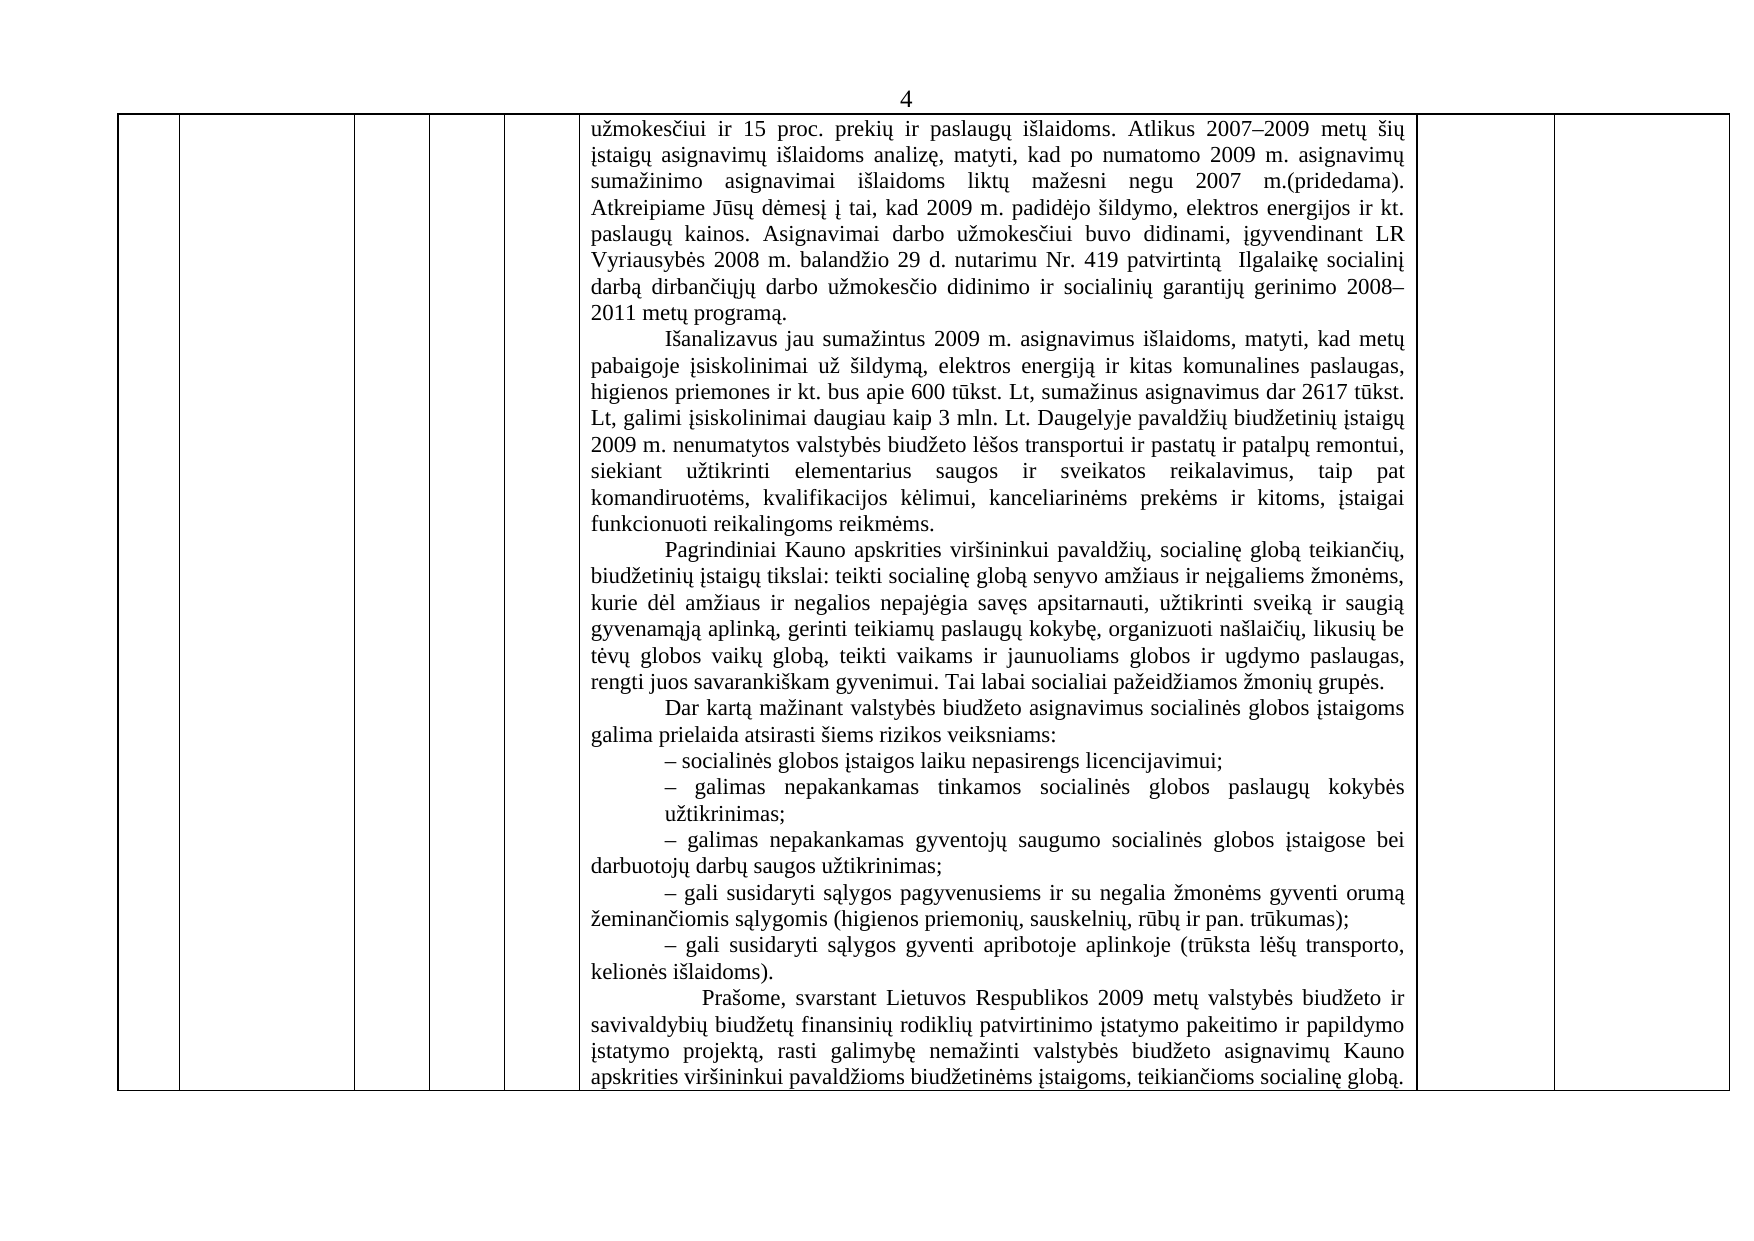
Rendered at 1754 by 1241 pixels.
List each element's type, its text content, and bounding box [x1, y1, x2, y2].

table_cell [180, 115, 354, 1090]
table_cell užmokesčiui ir 15 proc. prekių ir paslaugų išlaidoms. Atlikus 2007–2009 metų šių įstaigų asignavimų išlaidoms analizę, matyti, kad po numatomo 2009 m. asignavimų sumažinimo asignavimai išlaidoms liktų mažesni negu 2007 m.(pridedama). Atkreipiame Jūsų dėmesį į tai, kad 2009 m. padidėjo šildymo, elektros energijos ir kt. paslaugų kainos. Asignavimai darbo užmokesčiui buvo didinami, įgyvendinant LR Vyriausybės 2008 m. balandžio 29 d. nutarimu Nr. 419 patvirtintą Ilgalaikę socialinį darbą dirbančiųjų darbo užmokesčio didinimo ir socialinių garantijų gerinimo 2008–2011 metų programą. Išanalizavus jau sumažintus 2009 m. asignavimus išlaidoms, matyti, kad metų pabaigoje įsiskolinimai už šildymą, elektros energiją ir kitas komunalines paslaugas, higienos priemones ir kt. bus apie 600 tūkst. Lt, sumažinus asignavimus dar 2617 tūkst. Lt, galimi įsiskolinimai daugiau kaip 3 mln. Lt. Daugelyje pavaldžių biudžetinių įstaigų 2009 m. nenumatytos valstybės biudžeto lėšos transportui ir pastatų ir patalpų remontui, siekiant užtikrinti elementarius saugos ir sveikatos reikalavimus, taip pat komandiruotėms, kvalifikacijos kėlimui, kanceliarinėms prekėms ir kitoms, įstaigai funkcionuoti reikalingoms reikmėms. Pagrindiniai Kauno apskrities viršininkui pavaldžių, socialinę globą teikiančių, biudžetinių įstaigų tikslai: teikti socialinę globą senyvo amžiaus ir neįgaliems žmonėms, kurie dėl amžiaus ir negalios nepajėgia savęs apsitarnauti, užtikrinti sveiką ir saugią gyvenamąją aplinką, gerinti teikiamų paslaugų kokybę, organizuoti našlaičių, likusių be tėvų globos vaikų globą, teikti vaikams ir jaunuoliams globos ir ugdymo paslaugas, rengti juos savarankiškam gyvenimui. Tai labai socialiai pažeidžiamos žmonių grupės. Dar kartą mažinant valstybės biudžeto asignavimus socialinės globos įstaigoms galima prielaida atsirasti šiems rizikos veiksniams: – socialinės globos įstaigos laiku nepasirengs licencijavimui; – galimas nepakankamas tinkamos socialinės globos paslaugų kokybės užtikrinimas; – galimas nepakankamas gyventojų saugumo socialinės globos įstaigose bei darbuotojų darbų saugos užtikrinimas; – gali susidaryti sąlygos pagyvenusiems ir su negalia žmonėms gyventi orumą žeminančiomis sąlygomis (higienos priemonių, sauskelnių, rūbų ir pan. trūkumas); – gali susidaryti sąlygos gyventi apribotoje aplinkoje (trūksta lėšų transporto, kelionės išlaidoms). Prašome, svarstant Lietuvos Respublikos 2009 metų valstybės biudžeto ir savivaldybių biudžetų finansinių rodiklių patvirtinimo įstatymo pakeitimo ir papildymo įstatymo projektą, rasti galimybę nemažinti valstybės biudžeto asignavimų Kauno apskrities viršininkui pavaldžioms biudžetinėms įstaigoms, teikiančioms socialinę globą. [580, 115, 1416, 1090]
table_cell [505, 115, 579, 1090]
table_cell [355, 115, 429, 1090]
table_cell [1555, 115, 1729, 1090]
table_cell [119, 115, 179, 1090]
table_cell [1418, 115, 1554, 1090]
table_cell [430, 115, 504, 1090]
